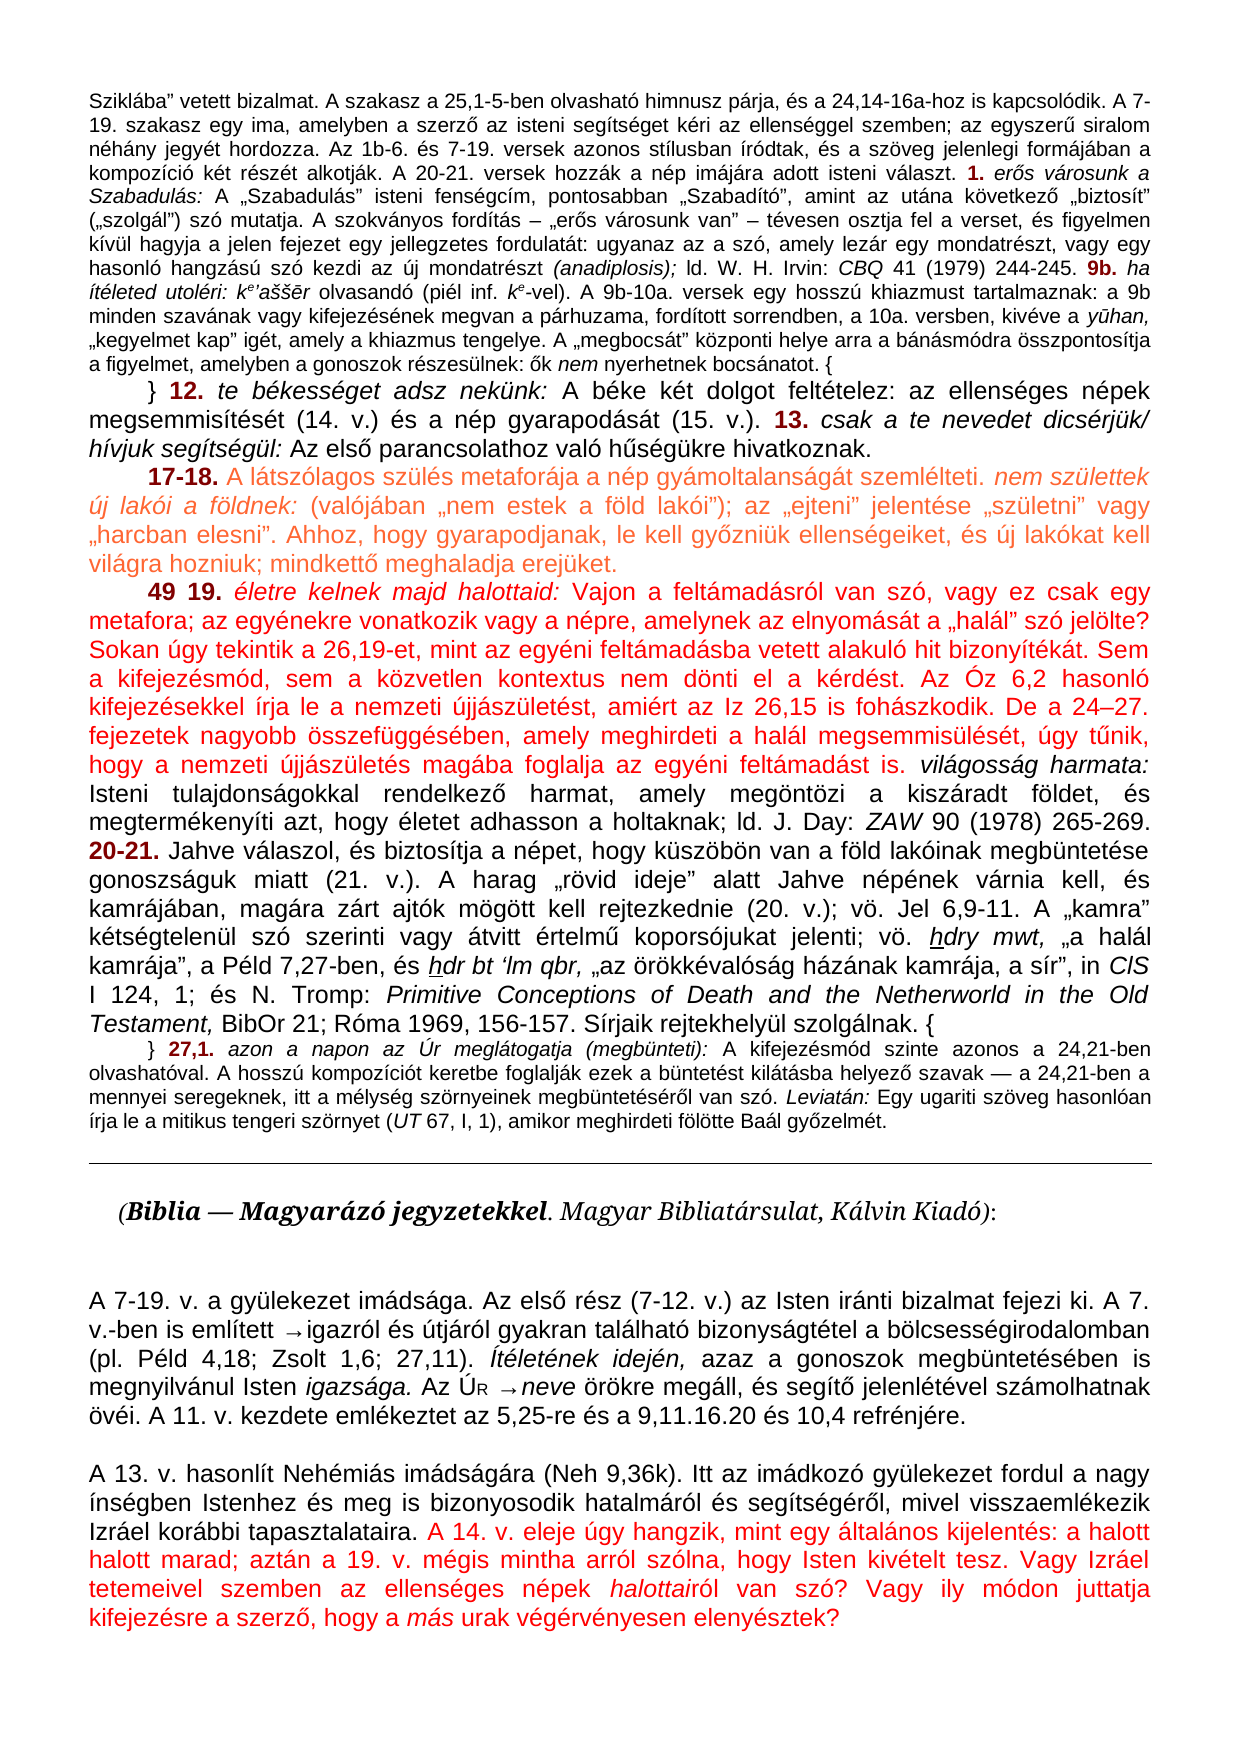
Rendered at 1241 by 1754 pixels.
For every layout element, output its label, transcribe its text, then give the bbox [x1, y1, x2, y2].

text (Biblia — Magyarázó jegyzetekkel. Magyar Bibliatársulat, Kálvin Kiadó): [88, 1164, 1152, 1257]
text 17-18. A látszólagos szülés metaforája a nép gyámoltalanságát szemlélteti. nem születtek új lakói a földnek: (valójában „nem estek a föld lakói”); az „ejteni” jelentése „születni” vagy „harcban elesni”. Ahhoz, hogy gyarapodjanak, le kell győzniük ellenségeiket, és új lakókat kell világra hozniuk; mindkettő meghaladja erejüket. [88, 462, 1152, 577]
text Sziklába” vetett bizalmat. A szakasz a 25,1-5-ben olvasható himnusz párja, és a 24,14-16a-hoz is kapcsolódik. A 7-19. szakasz egy ima, amelyben a szerző az isteni segítséget kéri az ellenséggel szemben; az egyszerű siralom néhány jegyét hordozza. Az 1b-6. és 7-19. versek azonos stílusban íródtak, és a szöveg jelenlegi formájában a kompozíció két részét alkotják. A 20-21. versek hozzák a nép imájára adott isteni választ. 1. erős városunk a Szabadulás: A „Szabadulás” isteni fenségcím, pontosabban „Szabadító”, amint az utána következő „biztosít” („szolgál”) szó mutatja. A szokványos fordítás – „erős városunk van” – tévesen osztja fel a verset, és figyelmen kívül hagyja a jelen fejezet egy jellegzetes fordulatát: ugyanaz az a szó, amely lezár egy mondatrészt, vagy egy hasonló hangzású szó kezdi az új mondatrészt (anadiplosis); ld. W. H. Irvin: CBQ 41 (1979) 244-245. 9b. ha ítéleted utoléri: ke’aššēr olvasandó (piél inf. ke-vel). A 9b-10a. versek egy hosszú khiazmust tartalmaznak: a 9b minden szavának vagy kifejezésének megvan a párhuzama, fordított sorrendben, a 10a. versben, kivéve a yūhan, „kegyelmet kap” igét, amely a khiazmus tengelye. A „megbocsát” központi helye arra a bánásmódra összpontosítja a figyelmet, amelyben a gonoszok részesülnek: ők nem nyerhetnek bocsánatot. { [88, 88, 1152, 376]
text } 12. te békességet adsz nekünk: A béke két dolgot feltételez: az ellenséges népek megsemmisítését (14. v.) és a nép gyarapodását (15. v.). 13. csak a te nevedet dicsérjük/ hívjuk segítségül: Az első parancsolathoz való hűségükre hivatkoznak. [88, 376, 1152, 462]
text } 27,1. azon a napon az Úr meglátogatja (megbünteti): A kifejezésmód szinte azonos a 24,21-ben olvashatóval. A hosszú kompozíciót keretbe foglalják ezek a büntetést kilátásba helyező szavak — a 24,21-ben a mennyei seregeknek, itt a mélység szörnyeinek megbüntetéséről van szó. Leviatán: Egy ugariti szöveg hasonlóan írja le a mitikus tengeri szörnyet (UT 67, I, 1), amikor meghirdeti fölötte Baál győzelmét. [88, 1037, 1152, 1133]
text 49 19. életre kelnek majd halottaid: Vajon a feltámadásról van szó, vagy ez csak egy metafora; az egyénekre vonatkozik vagy a népre, amelynek az elnyomását a „halál” szó jelölte? Sokan úgy tekintik a 26,19-et, mint az egyéni feltámadásba vetett alakuló hit bizonyítékát. Sem a kifejezésmód, sem a közvetlen kontextus nem dönti el a kérdést. Az Óz 6,2 hasonló kifejezésekkel írja le a nemzeti újjászületést, amiért az Iz 26,15 is fohászkodik. De a 24–27. fejezetek nagyobb összefüggésében, amely meghirdeti a halál megsemmisülését, úgy tűnik, hogy a nemzeti újjászületés magába foglalja az egyéni feltámadást is. világosság harmata: Isteni tulajdonságokkal rendelkező harmat, amely megöntözi a kiszáradt földet, és megtermékenyíti azt, hogy életet adhasson a holtaknak; ld. J. Day: ZAW 90 (1978) 265-269. 20-21. Jahve válaszol, és biztosítja a népet, hogy küszöbön van a föld lakóinak megbüntetése gonoszságuk miatt (21. v.). A harag „rövid ideje” alatt Jahve népének várnia kell, és kamrájában, magára zárt ajtók mögött kell rejtezkednie (20. v.); vö. Jel 6,9-11. A „kamra” kétségtelenül szó szerinti vagy átvitt értelmű koporsójukat jelenti; vö. hdry mwt, „a halál kamrája”, a Péld 7,27-ben, és hdr bt ‘lm qbr, „az örökkévalóság házának kamrája, a sír”, in ClS I 124, 1; és N. Tromp: Primitive Conceptions of Death and the Netherworld in the Old Testament, BibOr 21; Róma 1969, 156-157. Sírjaik rejtekhelyül szolgálnak. { [88, 577, 1152, 1037]
text A 7-19. v. a gyülekezet imádsága. Az első rész (7-12. v.) az Isten iránti bizalmat fejezi ki. A 7. v.-ben is említett →igazról és útjáról gyakran található bizonyságtétel a bölcsességirodalomban (pl. Péld 4,18; Zsolt 1,6; 27,11). Ítéletének idején, azaz a gonoszok megbüntetésében is megnyilvánul Isten igazsága. Az Úr →neve örökre megáll, és segítő jelenlétével számolhatnak övéi. A 11. v. kezdete emlékeztet az 5,25-re és a 9,11.16.20 és 10,4 refrénjére. [88, 1286, 1152, 1430]
text A 13. v. hasonlít Nehémiás imádságára (Neh 9,36k). Itt az imádkozó gyülekezet fordul a nagy ínségben Istenhez és meg is bizonyosodik hatalmáról és segítségéről, mivel visszaemlékezik Izráel korábbi tapasztalataira. A 14. v. eleje úgy hangzik, mint egy általános kijelentés: a halott halott marad; aztán a 19. v. mégis mintha arról szólna, hogy Isten kivételt tesz. Vagy Izráel tetemeivel szemben az ellenséges népek halottairól van szó? Vagy ily módon juttatja kifejezésre a szerző, hogy a más urak végérvényesen elenyésztek? [88, 1459, 1152, 1632]
